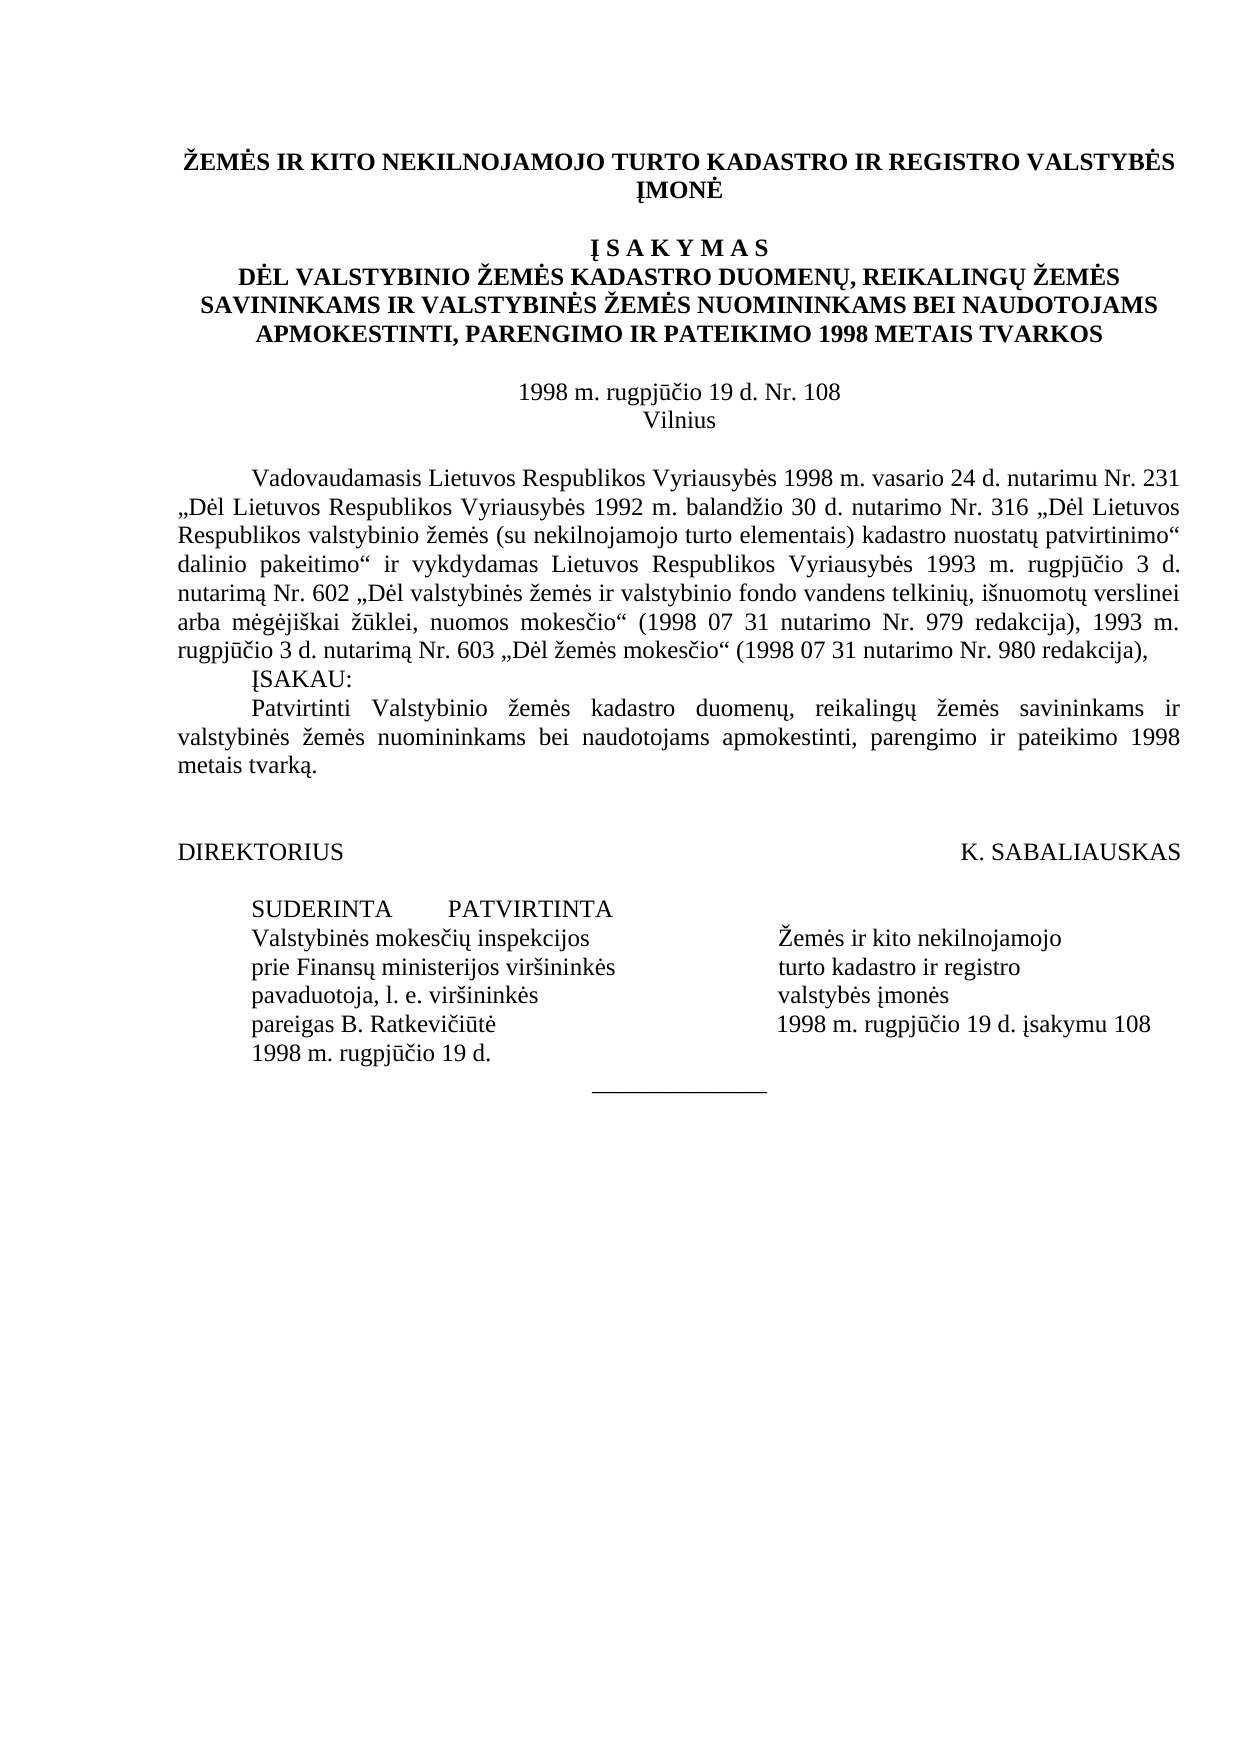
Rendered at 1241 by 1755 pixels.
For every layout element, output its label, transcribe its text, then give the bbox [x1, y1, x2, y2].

text 1998 m. rugpjūčio 19 d. [177, 1038, 1181, 1067]
text ĮSAKAU: [177, 664, 1181, 693]
text Valstybinės mokesčių inspekcijos Žemės ir kito nekilnojamojo [177, 923, 1181, 952]
text ______________ [177, 1067, 1181, 1096]
text Į S A K Y M A S [177, 233, 1181, 262]
text Patvirtinti Valstybinio žemės kadastro duomenų, reikalingų žemės savininkams ir valstybinės žemės nuomininkams bei naudotojams apmokestinti, parengimo ir pateikimo 1998 metais tvarką. [177, 693, 1181, 779]
text Vilnius [177, 406, 1181, 434]
text 1998 m. rugpjūčio 19 d. Nr. 108 [177, 377, 1181, 406]
text DIREKTORIUS K. SABALIAUSKAS [177, 837, 1181, 866]
text pavaduotoja, l. e. viršininkės valstybės įmonės [177, 981, 1181, 1009]
text ŽEMĖS IR KITO NEKILNOJAMOJO TURTO KADASTRO IR REGISTRO VALSTYBĖS ĮMONĖ [177, 147, 1181, 204]
text Vadovaudamasis Lietuvos Respublikos Vyriausybės 1998 m. vasario 24 d. nutarimu Nr. 231 „Dėl Lietuvos Respublikos Vyriausybės 1992 m. balandžio 30 d. nutarimo Nr. 316 „Dėl Lietuvos Respublikos valstybinio žemės (su nekilnojamojo turto elementais) kadastro nuostatų patvirtinimo“ dalinio pakeitimo“ ir vykdydamas Lietuvos Respublikos Vyriausybės 1993 m. rugpjūčio 3 d. nutarimą Nr. 602 „Dėl valstybinės žemės ir valstybinio fondo vandens telkinių, išnuomotų verslinei arba mėgėjiškai žūklei, nuomos mokesčio“ (1998 07 31 nutarimo Nr. 979 redakcija), 1993 m. rugpjūčio 3 d. nutarimą Nr. 603 „Dėl žemės mokesčio“ (1998 07 31 nutarimo Nr. 980 redakcija), [177, 463, 1181, 664]
text prie Finansų ministerijos viršininkės turto kadastro ir registro [177, 952, 1181, 981]
text DĖL VALSTYBINIO ŽEMĖS KADASTRO DUOMENŲ, REIKALINGŲ ŽEMĖS SAVININKAMS IR VALSTYBINĖS ŽEMĖS NUOMININKAMS BEI NAUDOTOJAMS APMOKESTINTI, PARENGIMO IR PATEIKIMO 1998 METAIS TVARKOS [177, 262, 1181, 348]
text SUDERINTA PATVIRTINTA [177, 894, 1181, 923]
text pareigas B. Ratkevičiūtė 1998 m. rugpjūčio 19 d. įsakymu 108 [177, 1009, 1181, 1038]
